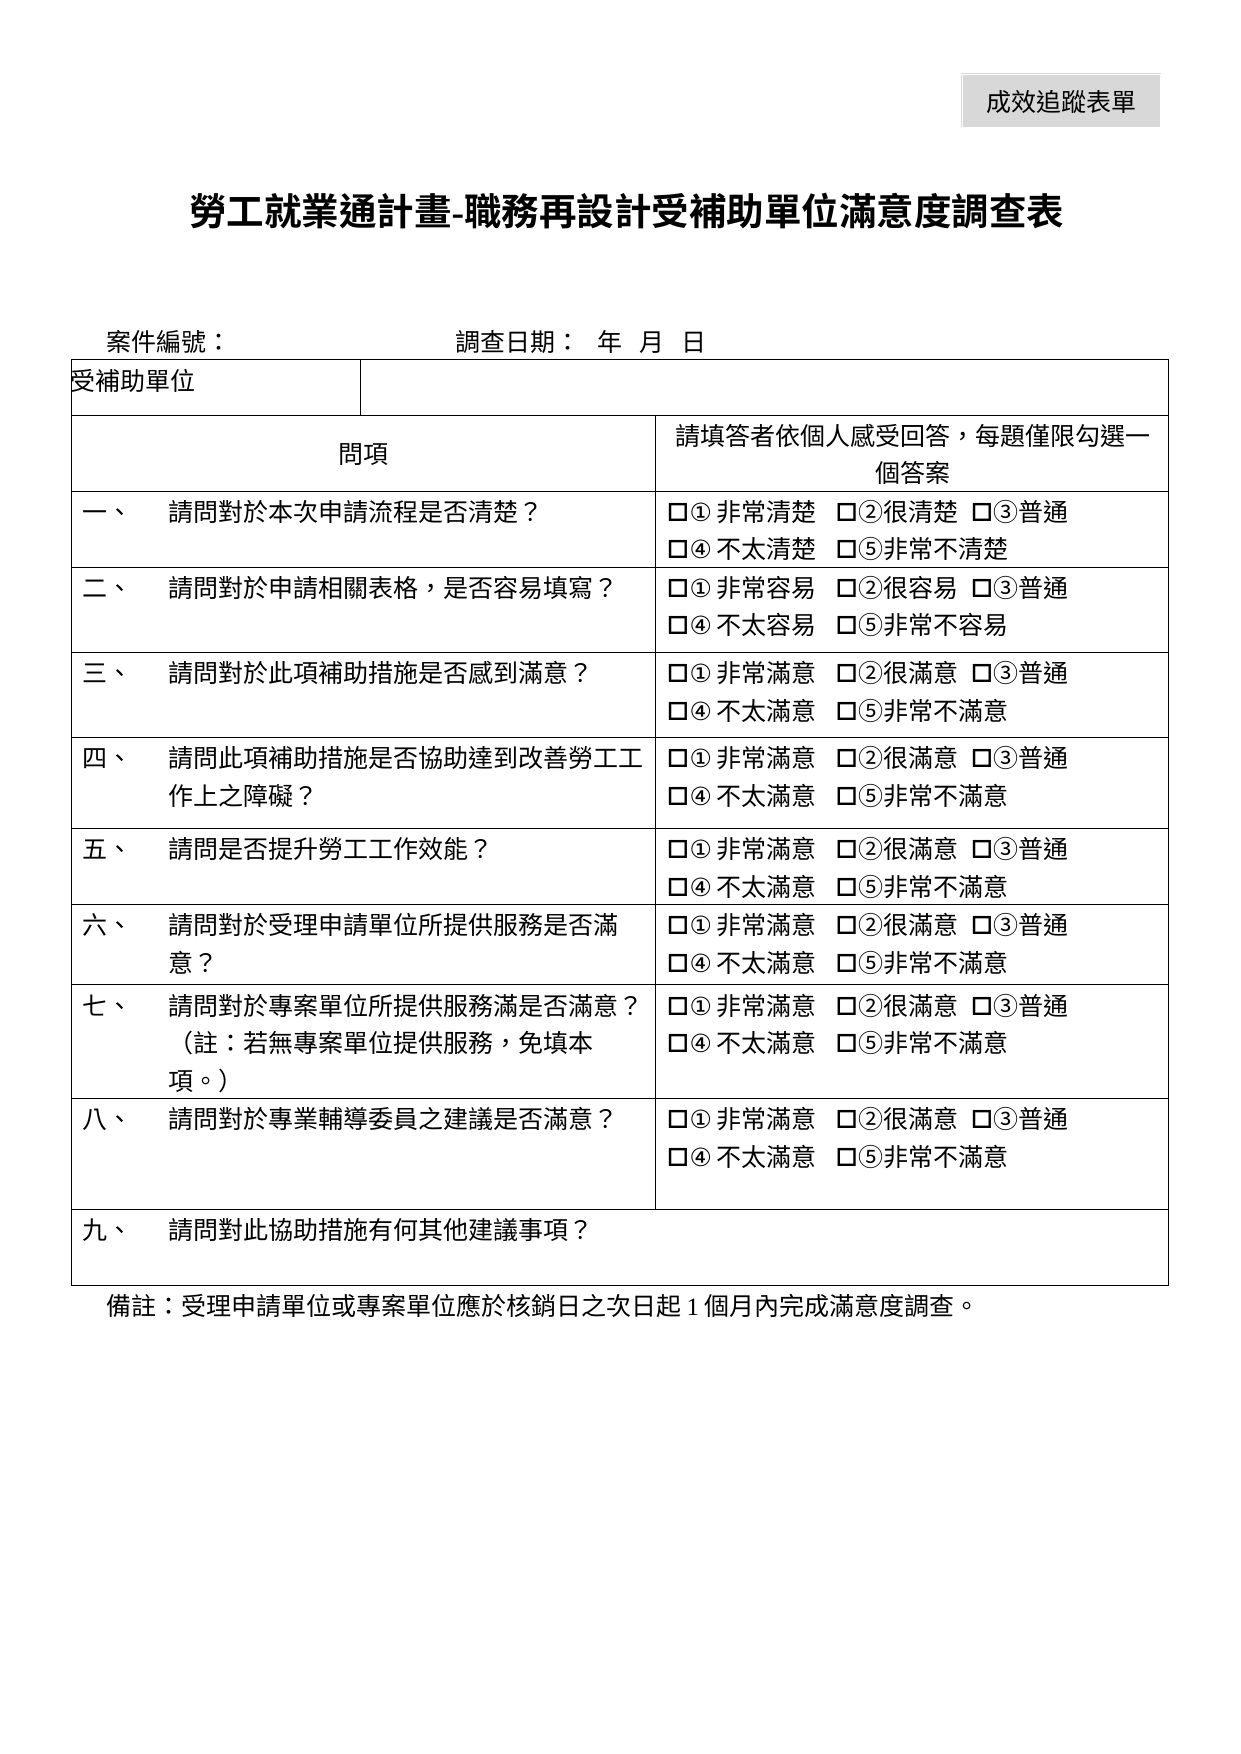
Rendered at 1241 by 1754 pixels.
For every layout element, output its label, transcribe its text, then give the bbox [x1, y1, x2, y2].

table_cell 三、 [72, 653, 157, 737]
table_cell ①非常容易 ②很容易 ③普通 ④不太容易 ⑤非常不容易 [656, 568, 1168, 652]
table_cell ①非常滿意 ②很滿意 ③普通 ④不太滿意 ⑤非常不滿意 [656, 1099, 1168, 1209]
table_cell 五、 [72, 829, 157, 904]
table_cell 四、 [72, 738, 157, 828]
table_cell 請問對於專案單位所提供服務滿是否滿意？ （註：若無專案單位提供服務，免填本項。） [157, 985, 655, 1098]
table_cell ①非常滿意 ②很滿意 ③普通 ④不太滿意 ⑤非常不滿意 [656, 653, 1168, 737]
table_header 受補助單位 [72, 360, 360, 414]
table_cell 請問對於受理申請單位所提供服務是否滿意？ [157, 905, 655, 984]
table_cell 九、 [72, 1210, 157, 1285]
table_cell 請問對於本次申請流程是否清楚？ [157, 492, 655, 567]
table_cell 問項 [72, 416, 655, 491]
text 備註：受理申請單位或專案單位應於核銷日之次日起1個月內完成滿意度調查。 [47, 1286, 1134, 1324]
table_cell 八、 [72, 1099, 157, 1209]
table_cell ①非常滿意 ②很滿意 ③普通 ④不太滿意 ⑤非常不滿意 [656, 905, 1168, 984]
table_cell 六、 [72, 905, 157, 984]
table_cell 一、 [72, 492, 157, 567]
table_cell 請問是否提升勞工工作效能？ [157, 829, 655, 904]
table_cell ①非常清楚 ②很清楚 ③普通 ④不太清楚 ⑤非常不清楚 [656, 492, 1168, 567]
text 成效追蹤表單 [978, 83, 1145, 119]
table_cell 請問此項補助措施是否協助達到改善勞工工作上之障礙？ [157, 738, 655, 828]
table_cell 請填答者依個人感受回答，每題僅限勾選一個答案 [656, 416, 1168, 491]
table_cell ①非常滿意 ②很滿意 ③普通 ④不太滿意 ⑤非常不滿意 [656, 985, 1168, 1098]
table_cell 七、 [72, 985, 157, 1098]
table_cell 請問對於此項補助措施是否感到滿意？ [157, 653, 655, 737]
table_cell 二、 [72, 568, 157, 652]
table_cell ①非常滿意 ②很滿意 ③普通 ④不太滿意 ⑤非常不滿意 [656, 738, 1168, 828]
text 案件編號： 調查日期： 年 月 日 [47, 322, 1184, 359]
table_cell 請問對於申請相關表格，是否容易填寫？ [157, 568, 655, 652]
text 勞工就業通計畫-職務再設計受補助單位滿意度調查表 [38, 172, 1215, 247]
table_cell 請問對此協助措施有何其他建議事項？ [157, 1210, 1168, 1285]
table_cell 請問對於專業輔導委員之建議是否滿意？ [157, 1099, 655, 1209]
table_header [361, 360, 1168, 414]
table_cell ①非常滿意 ②很滿意 ③普通 ④不太滿意 ⑤非常不滿意 [656, 829, 1168, 904]
